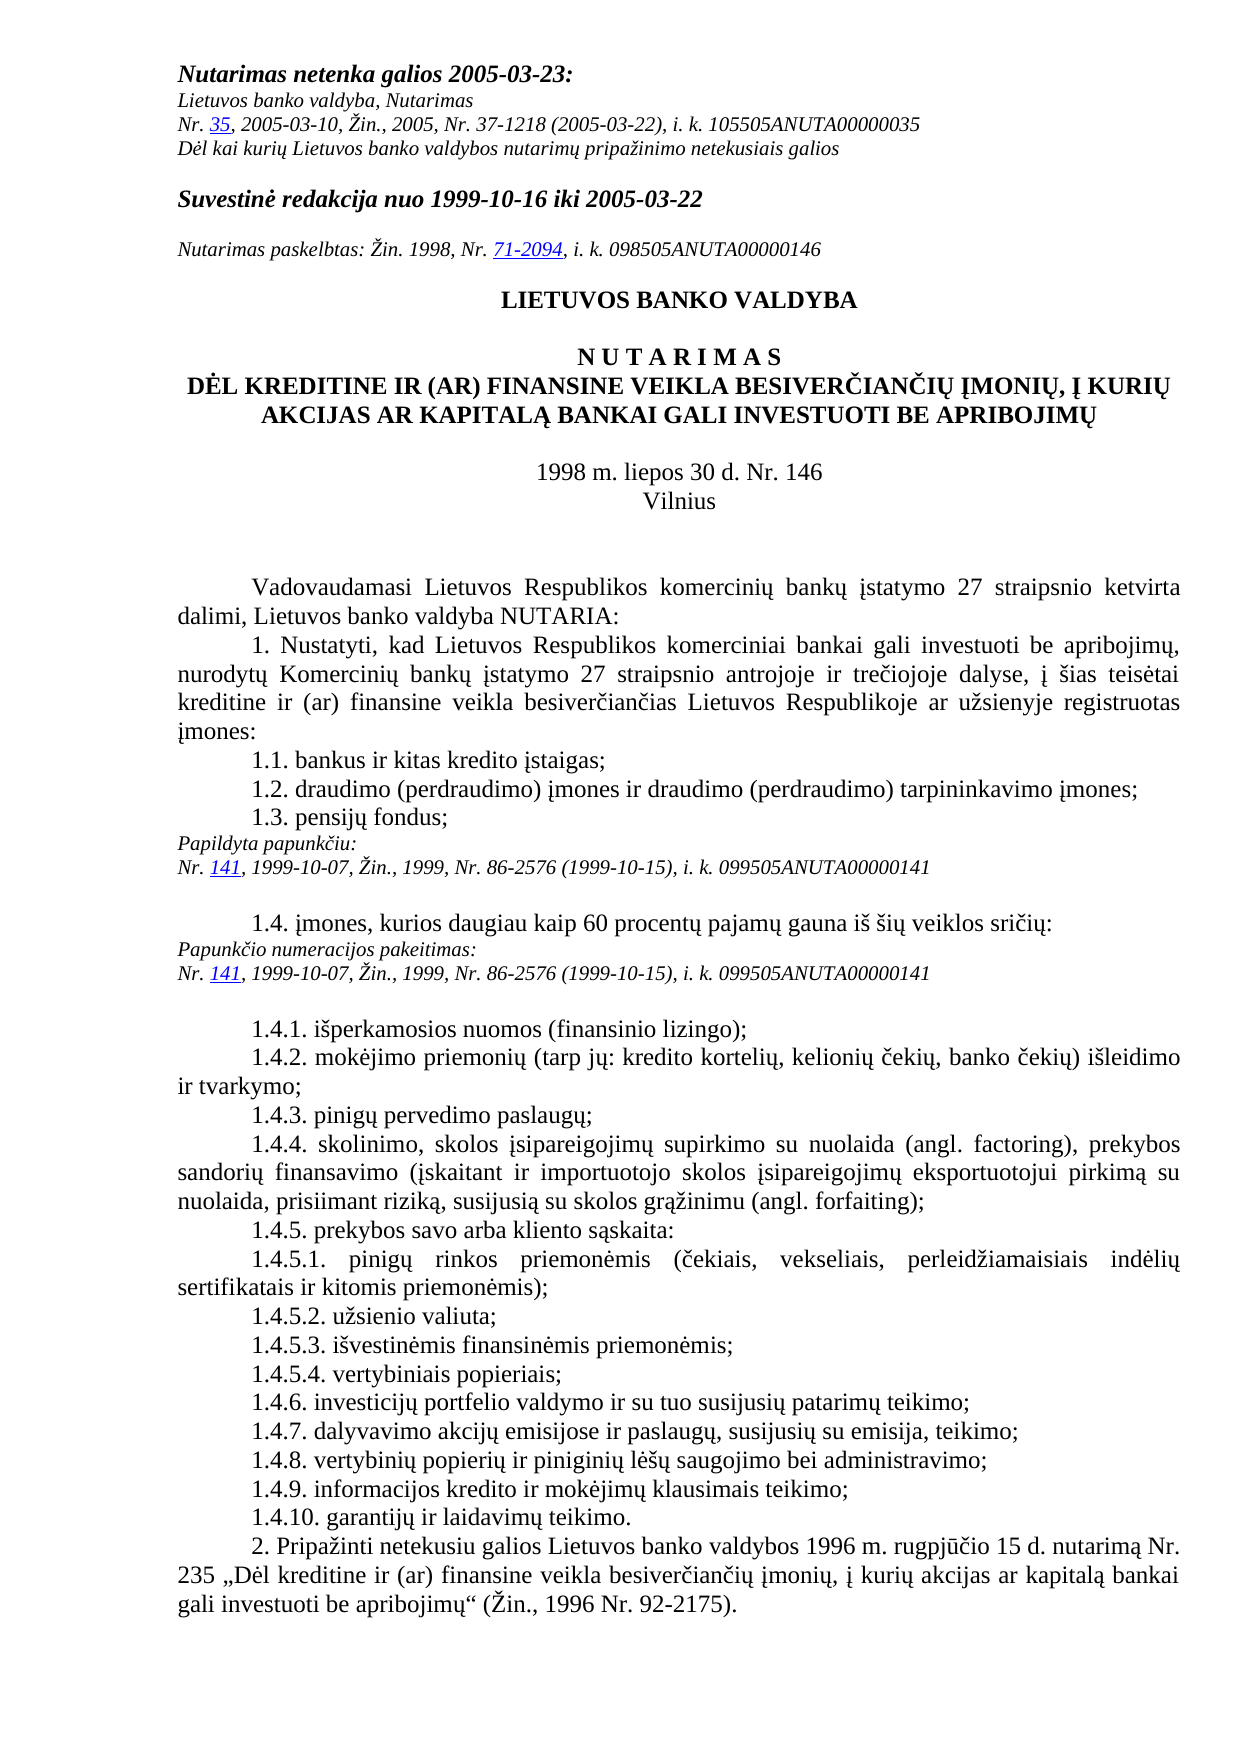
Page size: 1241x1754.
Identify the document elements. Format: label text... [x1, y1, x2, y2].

text 1.4.8. vertybinių popierių ir piniginių lėšų saugojimo bei administravimo; [177, 1445, 1181, 1474]
text 1.4.2. mokėjimo priemonių (tarp jų: kredito kortelių, kelionių čekių, banko čekių) išleidimo ir tvarkymo; [177, 1042, 1181, 1100]
text 1.4.7. dalyvavimo akcijų emisijose ir paslaugų, susijusių su emisija, teikimo; [177, 1416, 1181, 1445]
text 1.4.10. garantijų ir laidavimų teikimo. [177, 1502, 1181, 1531]
text 1.4.5.2. užsienio valiuta; [177, 1301, 1181, 1330]
text 2. Pripažinti netekusiu galios Lietuvos banko valdybos 1996 m. rugpjūčio 15 d. nutarimą Nr. 235 „Dėl kreditine ir (ar) finansine veikla besiverčiančių įmonių, į kurių akcijas ar kapitalą bankai gali investuoti be apribojimų“ (Žin., 1996 Nr. 92-2175). [177, 1531, 1181, 1617]
text 1998 m. liepos 30 d. Nr. 146 [177, 457, 1181, 486]
text Nr. 141, 1999-10-07, Žin., 1999, Nr. 86-2576 (1999-10-15), i. k. 099505ANUTA00000141 [177, 855, 1181, 879]
text DĖL KREDITINE IR (AR) FINANSINE VEIKLA BESIVERČIANČIŲ ĮMONIŲ, Į KURIŲ AKCIJAS AR KAPITALĄ BANKAI GALI INVESTUOTI BE APRIBOJIMŲ [177, 371, 1181, 429]
text Nr. 35, 2005-03-10, Žin., 2005, Nr. 37-1218 (2005-03-22), i. k. 105505ANUTA00000035 [177, 112, 1181, 136]
text 1.4.1. išperkamosios nuomos (finansinio lizingo); [177, 1014, 1181, 1042]
text 1.4.5. prekybos savo arba kliento sąskaita: [177, 1215, 1181, 1244]
text 1. Nustatyti, kad Lietuvos Respublikos komerciniai bankai gali investuoti be apribojimų, nurodytų Komercinių bankų įstatymo 27 straipsnio antrojoje ir trečiojoje dalyse, į šias teisėtai kreditine ir (ar) finansine veikla besiverčiančias Lietuvos Respublikoje ar užsienyje registruotas įmones: [177, 630, 1181, 745]
text Nutarimas netenka galios 2005-03-23: [177, 59, 1181, 88]
text 1.4. įmones, kurios daugiau kaip 60 procentų pajamų gauna iš šių veiklos sričių: [177, 908, 1181, 937]
text Suvestinė redakcija nuo 1999-10-16 iki 2005-03-22 [177, 184, 1181, 213]
text 1.4.9. informacijos kredito ir mokėjimų klausimais teikimo; [177, 1474, 1181, 1502]
text N U T A R I M A S [177, 342, 1181, 371]
text 1.2. draudimo (perdraudimo) įmones ir draudimo (perdraudimo) tarpininkavimo įmones; [177, 774, 1181, 802]
text Nutarimas paskelbtas: Žin. 1998, Nr. 71-2094, i. k. 098505ANUTA00000146 [177, 237, 1181, 261]
text 1.3. pensijų fondus; [177, 802, 1181, 831]
text Nr. 141, 1999-10-07, Žin., 1999, Nr. 86-2576 (1999-10-15), i. k. 099505ANUTA00000141 [177, 961, 1181, 985]
text LIETUVOS BANKO VALDYBA [177, 285, 1181, 314]
text Vadovaudamasi Lietuvos Respublikos komercinių bankų įstatymo 27 straipsnio ketvirta dalimi, Lietuvos banko valdyba NUTARIA: [177, 572, 1181, 630]
text 1.1. bankus ir kitas kredito įstaigas; [177, 745, 1181, 774]
text Papunkčio numeracijos pakeitimas: [177, 937, 1181, 961]
text Dėl kai kurių Lietuvos banko valdybos nutarimų pripažinimo netekusiais galios [177, 136, 1181, 160]
text 1.4.5.4. vertybiniais popieriais; [177, 1359, 1181, 1387]
text Lietuvos banko valdyba, Nutarimas [177, 88, 1181, 112]
text Vilnius [177, 486, 1181, 515]
text 1.4.5.1. pinigų rinkos priemonėmis (čekiais, vekseliais, perleidžiamaisiais indėlių sertifikatais ir kitomis priemonėmis); [177, 1244, 1181, 1301]
text 1.4.6. investicijų portfelio valdymo ir su tuo susijusių patarimų teikimo; [177, 1387, 1181, 1416]
text 1.4.4. skolinimo, skolos įsipareigojimų supirkimo su nuolaida (angl. factoring), prekybos sandorių finansavimo (įskaitant ir importuotojo skolos įsipareigojimų eksportuotojui pirkimą su nuolaida, prisiimant riziką, susijusią su skolos grąžinimu (angl. forfaiting); [177, 1129, 1181, 1215]
text 1.4.3. pinigų pervedimo paslaugų; [177, 1100, 1181, 1129]
text Papildyta papunkčiu: [177, 831, 1181, 855]
text 1.4.5.3. išvestinėmis finansinėmis priemonėmis; [177, 1330, 1181, 1359]
